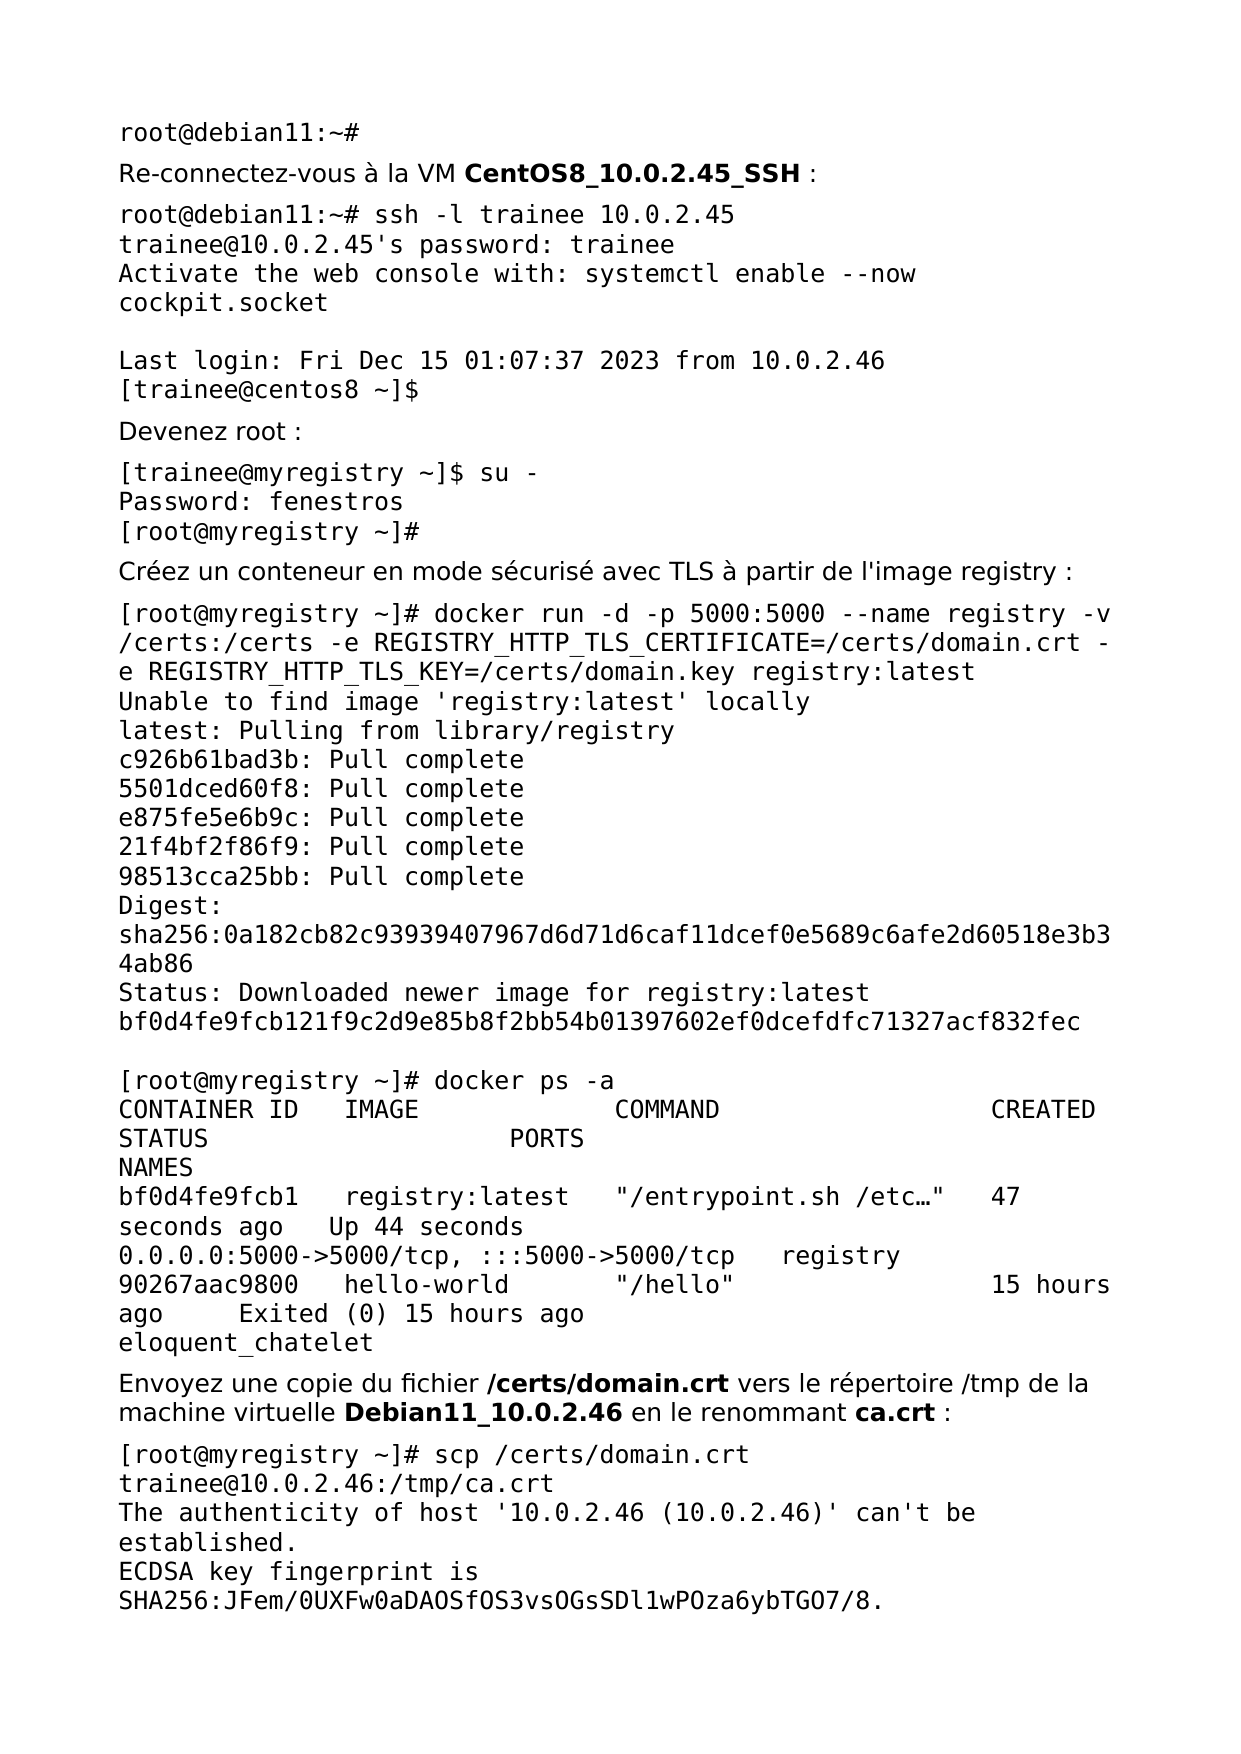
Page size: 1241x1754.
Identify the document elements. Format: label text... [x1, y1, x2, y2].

text [trainee@myregistry ~]$ su - Password: fenestros [root@myregistry ~]# [118, 458, 1122, 546]
text Devenez root : [118, 417, 1122, 446]
text [root@myregistry ~]# scp /certs/domain.crt trainee@10.0.2.46:/tmp/ca.crt The authenticity of host '10.0.2.46 (10.0.2.46)' can't be established. ECDSA key fingerprint is SHA256:JFem/0UXFw0aDAOSfOS3vsOGsSDl1wPOza6ybTGO7/8. [118, 1440, 1122, 1615]
text root@debian11:~# [118, 118, 1122, 147]
text Créez un conteneur en mode sécurisé avec TLS à partir de l'image registry : [118, 558, 1122, 587]
text [root@myregistry ~]# docker run -d -p 5000:5000 --name registry -v /certs:/certs -e REGISTRY_HTTP_TLS_CERTIFICATE=/certs/domain.crt -e REGISTRY_HTTP_TLS_KEY=/certs/domain.key registry:latest Unable to find image 'registry:latest' locally latest: Pulling from library/registry c926b61bad3b: Pull complete 5501dced60f8: Pull complete e875fe5e6b9c: Pull complete 21f4bf2f86f9: Pull complete 98513cca25bb: Pull complete Digest: sha256:0a182cb82c93939407967d6d71d6caf11dcef0e5689c6afe2d60518e3b34ab86 Status: Downloaded newer image for registry:latest bf0d4fe9fcb121f9c2d9e85b8f2bb54b01397602ef0dcefdfc71327acf832fec [root@myregistry ~]# docker ps -a CONTAINER ID IMAGE COMMAND CREATED STATUS PORTS NAMES bf0d4fe9fcb1 registry:latest "/entrypoint.sh /etc…" 47 seconds ago Up 44 seconds 0.0.0.0:5000->5000/tcp, :::5000->5000/tcp registry 90267aac9800 hello-world "/hello" 15 hours ago Exited (0) 15 hours ago eloquent_chatelet [118, 599, 1122, 1358]
text Re-connectez-vous à la VM CentOS8_10.0.2.45_SSH : [118, 159, 1122, 188]
text root@debian11:~# ssh -l trainee 10.0.2.45 trainee@10.0.2.45's password: trainee Activate the web console with: systemctl enable --now cockpit.socket Last login: Fri Dec 15 01:07:37 2023 from 10.0.2.46 [trainee@centos8 ~]$ [118, 201, 1122, 405]
text Envoyez une copie du fichier /certs/domain.crt vers le répertoire /tmp de la machine virtuelle Debian11_10.0.2.46 en le renommant ca.crt : [118, 1369, 1122, 1428]
